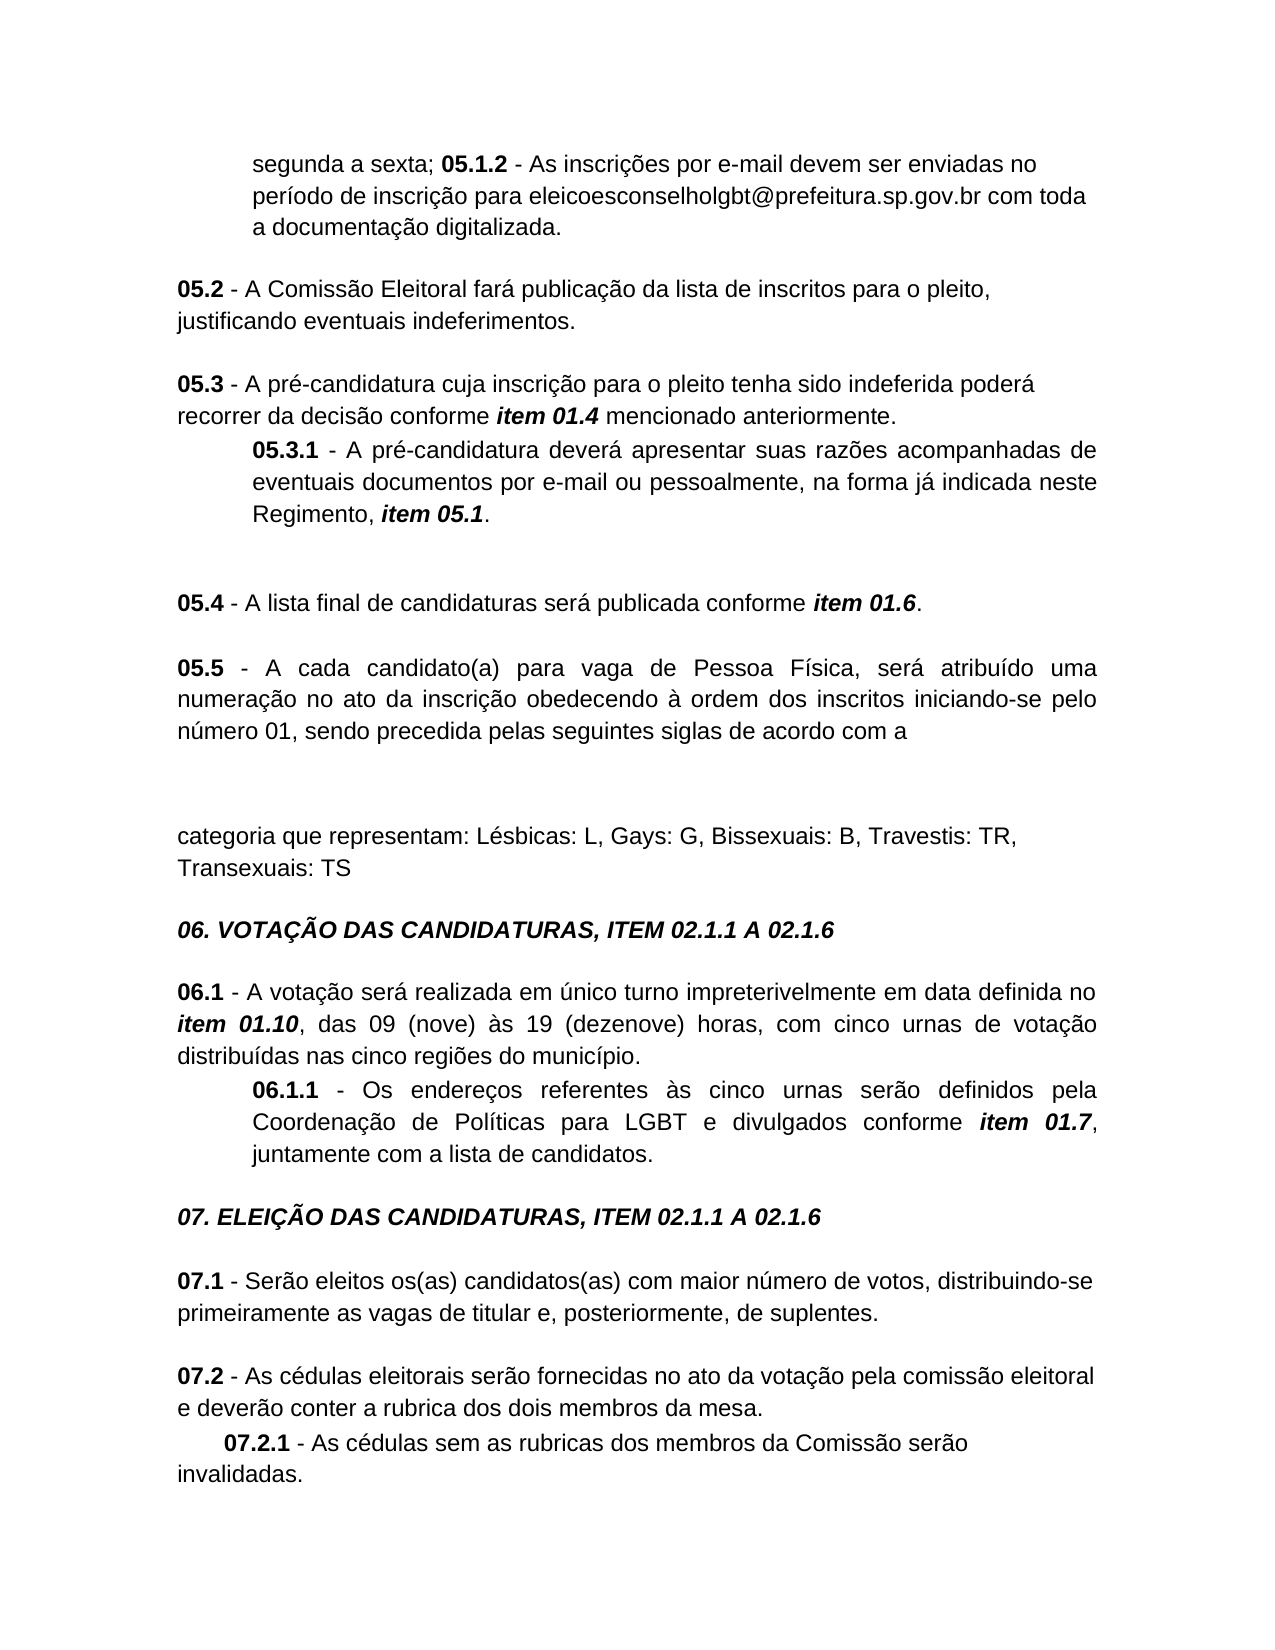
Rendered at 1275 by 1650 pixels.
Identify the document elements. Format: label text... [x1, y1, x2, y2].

text 05.3 - A pré-candidatura cuja inscrição para o pleito tenha sido indeferida poderá recorrer da decisão conforme item 01.4 mencionado anteriormente. [177, 370, 1098, 429]
text 06.1 - A votação será realizada em único turno impreterivelmente em data definida no item 01.10, das 09 (nove) às 19 (dezenove) horas, com cinco urnas de votação distribuídas nas cinco regiões do município. [177, 978, 1098, 1069]
text 06.1.1 - Os endereços referentes às cinco urnas serão definidos pela Coordenação de Políticas para LGBT e divulgados conforme item 01.7, juntamente com a lista de candidatos. [252, 1076, 1098, 1167]
text 06. VOTAÇÃO DAS CANDIDATURAS, ITEM 02.1.1 A 02.1.6 [177, 916, 870, 944]
text 07. ELEIÇÃO DAS CANDIDATURAS, ITEM 02.1.1 A 02.1.6 [177, 1203, 857, 1231]
text 07.2 - As cédulas eleitorais serão fornecidas no ato da votação pela comissão eleitoral e deverão conter a rubrica dos dois membros da mesa. [177, 1362, 1098, 1421]
text categoria que representam: Lésbicas: L, Gays: G, Bissexuais: B, Travestis: TR, Transexuais: TS [177, 822, 1097, 881]
text 07.1 - Serão eleitos os(as) candidatos(as) com maior número de votos, distribuindo-se primeiramente as vagas de titular e, posteriormente, de suplentes. [177, 1267, 1098, 1326]
text 05.2 - A Comissão Eleitoral fará publicação da lista de inscritos para o pleito, justificando eventuais indeferimentos. [177, 275, 1097, 335]
text 05.3.1 - A pré-candidatura deverá apresentar suas razões acompanhadas de eventuais documentos por e-mail ou pessoalmente, na forma já indicada neste Regimento, item 05.1. [252, 436, 1098, 527]
text 07.2.1 - As cédulas sem as rubricas dos membros da Comissão serão invalidadas. [177, 1428, 1098, 1488]
text 05.4 - A lista final de candidaturas será publicada conforme item 01.6. [177, 589, 958, 617]
text segunda a sexta; 05.1.2 - As inscrições por e-mail devem ser enviadas no período de inscrição para eleicoesconselholgbt@prefeitura.sp.gov.br com toda a documentação digitalizada. [252, 150, 1098, 241]
text 05.5 - A cada candidato(a) para vaga de Pessoa Física, será atribuído uma numeração no ato da inscrição obedecendo à ordem dos inscritos iniciando-se pelo número 01, sendo precedida pelas seguintes siglas de acordo com a [177, 653, 1098, 744]
